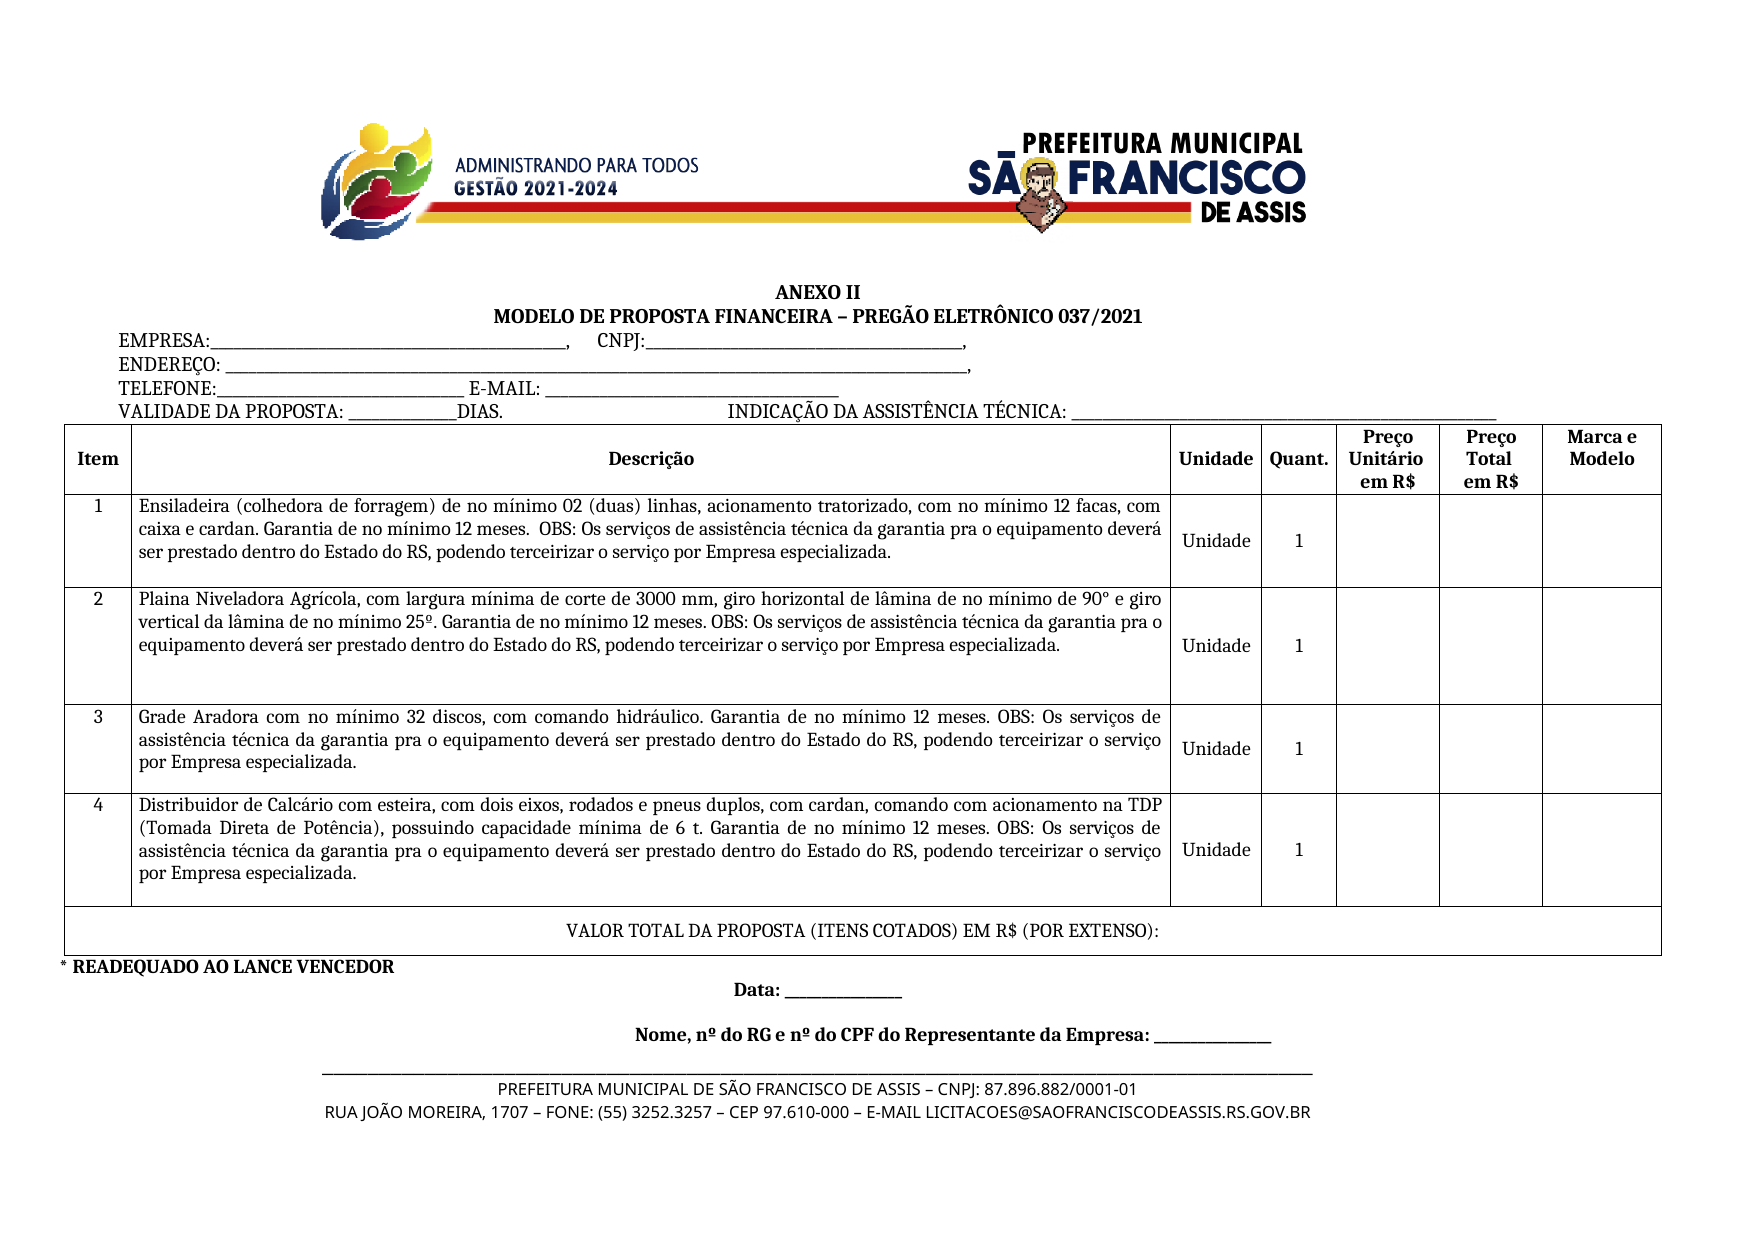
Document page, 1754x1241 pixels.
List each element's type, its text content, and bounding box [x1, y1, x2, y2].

table_cell [1440, 705, 1542, 792]
table_cell 1 [1262, 794, 1336, 906]
table_cell Ensiladeira (colhedora de forragem) de no mínimo 02 (duas) linhas, acionamento tratorizado, com no mínimo 12 facas, com caixa e cardan. Garantia de no mínimo 12 meses. OBS: Os serviços de assistência técnica da garantia pra o equipamento deverá ser prestado dentro do Estado do RS, podendo terceirizar o serviço por Empresa especializada. [132, 495, 1170, 587]
table_cell [1440, 794, 1542, 906]
table_cell Unidade [1171, 794, 1261, 906]
text EMPRESA:______________________________________________, CNPJ:_________________________________________, [118, 328, 1577, 352]
table_cell Unidade [1171, 588, 1261, 704]
text * READEQUADO AO LANCE VENCEDOR [59, 956, 1577, 978]
table_cell [1543, 794, 1661, 906]
table_cell Unidade [1171, 495, 1261, 587]
table_cell Plaina Niveladora Agrícola, com largura mínima de corte de 3000 mm, giro horizontal de lâmina de no mínimo de 90° e giro vertical da lâmina de no mínimo 25º. Garantia de no mínimo 12 meses. OBS: Os serviços de assistência técnica da garantia pra o equipamento deverá ser prestado dentro do Estado do RS, podendo terceirizar o serviço por Empresa especializada. [132, 588, 1170, 704]
text ANEXO II [59, 280, 1577, 304]
table_cell 1 [1262, 705, 1336, 792]
table_cell 1 [65, 495, 131, 587]
text ENDEREÇO: ________________________________________________________________________________________________, [118, 352, 1577, 376]
table_cell [1337, 705, 1439, 792]
text MODELO DE PROPOSTA FINANCEIRA – PREGÃO ELETRÔNICO 037/2021 [59, 304, 1577, 328]
table_cell Grade Aradora com no mínimo 32 discos, com comando hidráulico. Garantia de no mínimo 12 meses. OBS: Os serviços de assistência técnica da garantia pra o equipamento deverá ser prestado dentro do Estado do RS, podendo terceirizar o serviço por Empresa especializada. [132, 705, 1170, 792]
table_cell [1337, 495, 1439, 587]
table_cell Unidade [1171, 705, 1261, 792]
table_header Preço Unitário em R$ [1337, 425, 1439, 494]
text Data: ________________ [59, 978, 1577, 1001]
table_cell 2 [65, 588, 131, 704]
table_cell 4 [65, 794, 131, 906]
table_cell Distribuidor de Calcário com esteira, com dois eixos, rodados e pneus duplos, com cardan, comando com acionamento na TDP (Tomada Direta de Potência), possuindo capacidade mínima de 6 t. Garantia de no mínimo 12 meses. OBS: Os serviços de assistência técnica da garantia pra o equipamento deverá ser prestado dentro do Estado do RS, podendo terceirizar o serviço por Empresa especializada. [132, 794, 1170, 906]
table_header Marca e Modelo [1543, 425, 1661, 494]
table_header Preço Total em R$ [1440, 425, 1542, 494]
table_header Quant. [1262, 425, 1336, 494]
table_cell [1543, 495, 1661, 587]
table_cell [1440, 495, 1542, 587]
table_cell [1337, 794, 1439, 906]
table_header Descrição [132, 425, 1170, 494]
table_cell [1440, 588, 1542, 704]
table_cell Valor total da proposta (ITENS COTADOS) em R$ (por extenso): [65, 907, 1661, 954]
table_cell 3 [65, 705, 131, 792]
text Nome, nº do RG e nº do CPF do Representante da Empresa: ________________ [59, 1024, 1577, 1047]
table_cell [1543, 705, 1661, 792]
table_header Unidade [1171, 425, 1261, 494]
table_cell 1 [1262, 588, 1336, 704]
text VALIDADE DA PROPOSTA: ______________DIAS. INDICAÇÃO DA ASSISTÊNCIA TÉCNICA: _______________________________________________________ [59, 400, 1577, 424]
table_cell [1337, 588, 1439, 704]
text TELEFONE:________________________________ E-MAIL: ______________________________________ [118, 376, 1577, 400]
table_cell 1 [1262, 495, 1336, 587]
table_cell [1543, 588, 1661, 704]
table_header Item [65, 425, 131, 494]
